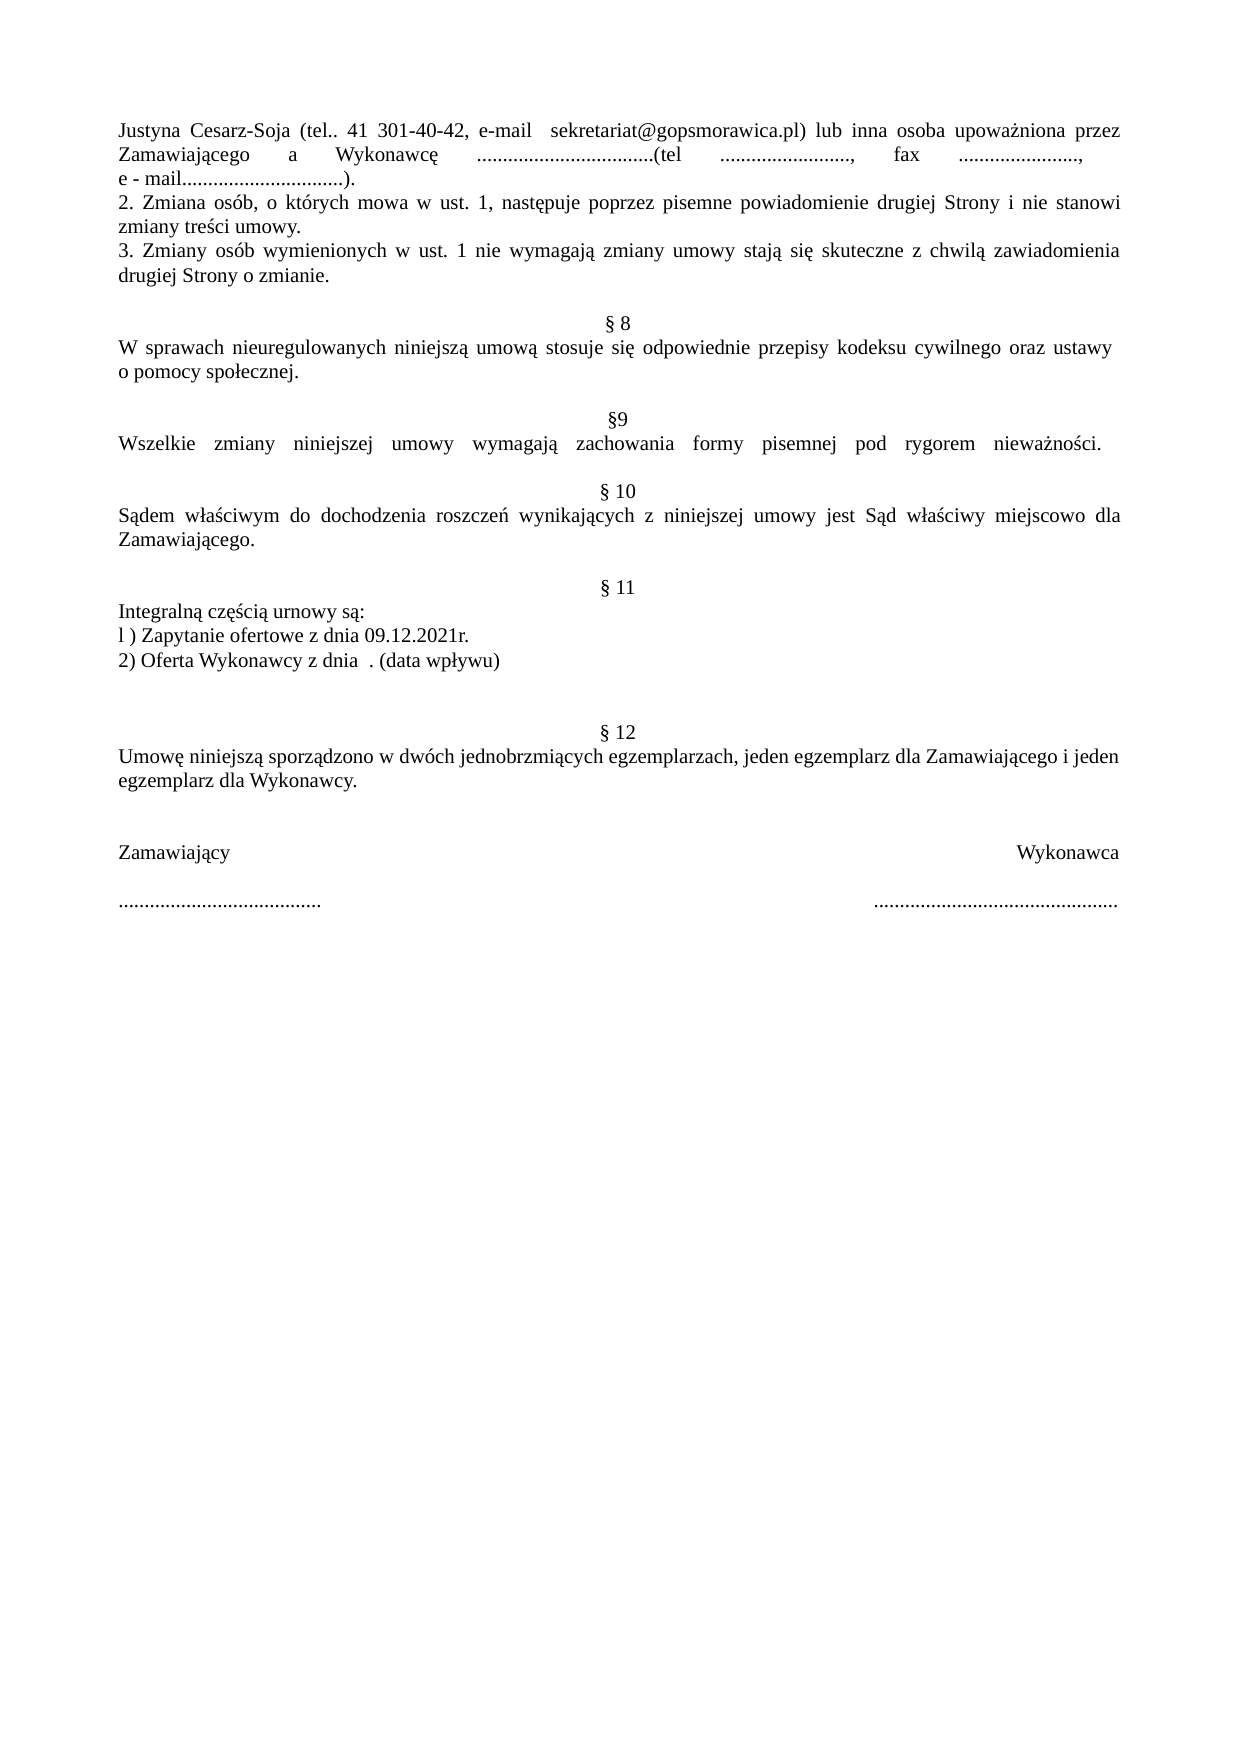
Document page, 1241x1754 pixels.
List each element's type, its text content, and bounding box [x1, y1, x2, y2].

text § 8 [118, 311, 1122, 335]
text Wszelkie zmiany niniejszej umowy wymagają zachowania formy pisemnej pod rygorem nieważności. [118, 431, 1122, 479]
text §9 [118, 407, 1122, 431]
text Zamawiający Wykonawca [118, 840, 1122, 864]
text § 12 [118, 720, 1122, 744]
text § 11 [118, 575, 1122, 599]
text 3. Zmiany osób wymienionych w ust. 1 nie wymagają zmiany umowy stają się skuteczne z chwilą zawiadomienia drugiej Strony o zmianie. [118, 238, 1122, 287]
text § 10 [118, 479, 1122, 503]
text W sprawach nieuregulowanych niniejszą umową stosuje się odpowiednie przepisy kodeksu cywilnego oraz ustawy o pomocy społecznej. [118, 335, 1122, 383]
text ....................................... ............................................... [118, 888, 1122, 912]
text 2) Oferta Wykonawcy z dnia . (data wpływu) [118, 647, 1122, 672]
text l ) Zapytanie ofertowe z dnia 09.12.2021r. [118, 623, 1122, 647]
text Sądem właściwym do dochodzenia roszczeń wynikających z niniejszej umowy jest Sąd właściwy miejscowo dla Zamawiającego. [118, 503, 1122, 551]
text Umowę niniejszą sporządzono w dwóch jednobrzmiących egzemplarzach, jeden egzemplarz dla Zamawiającego i jeden egzemplarz dla Wykonawcy. [118, 744, 1122, 816]
text 2. Zmiana osób, o których mowa w ust. 1, następuje poprzez pisemne powiadomienie drugiej Strony i nie stanowi zmiany treści umowy. [118, 190, 1122, 238]
text Integralną częścią urnowy są: [118, 599, 1122, 623]
text Justyna Cesarz-Soja (tel.. 41 301-40-42, e-mail sekretariat@gopsmorawica.pl) lub inna osoba upoważniona przez Zamawiającego a Wykonawcę ..................................(tel ........................., fax ......................., e - mail...............................). [118, 118, 1122, 190]
